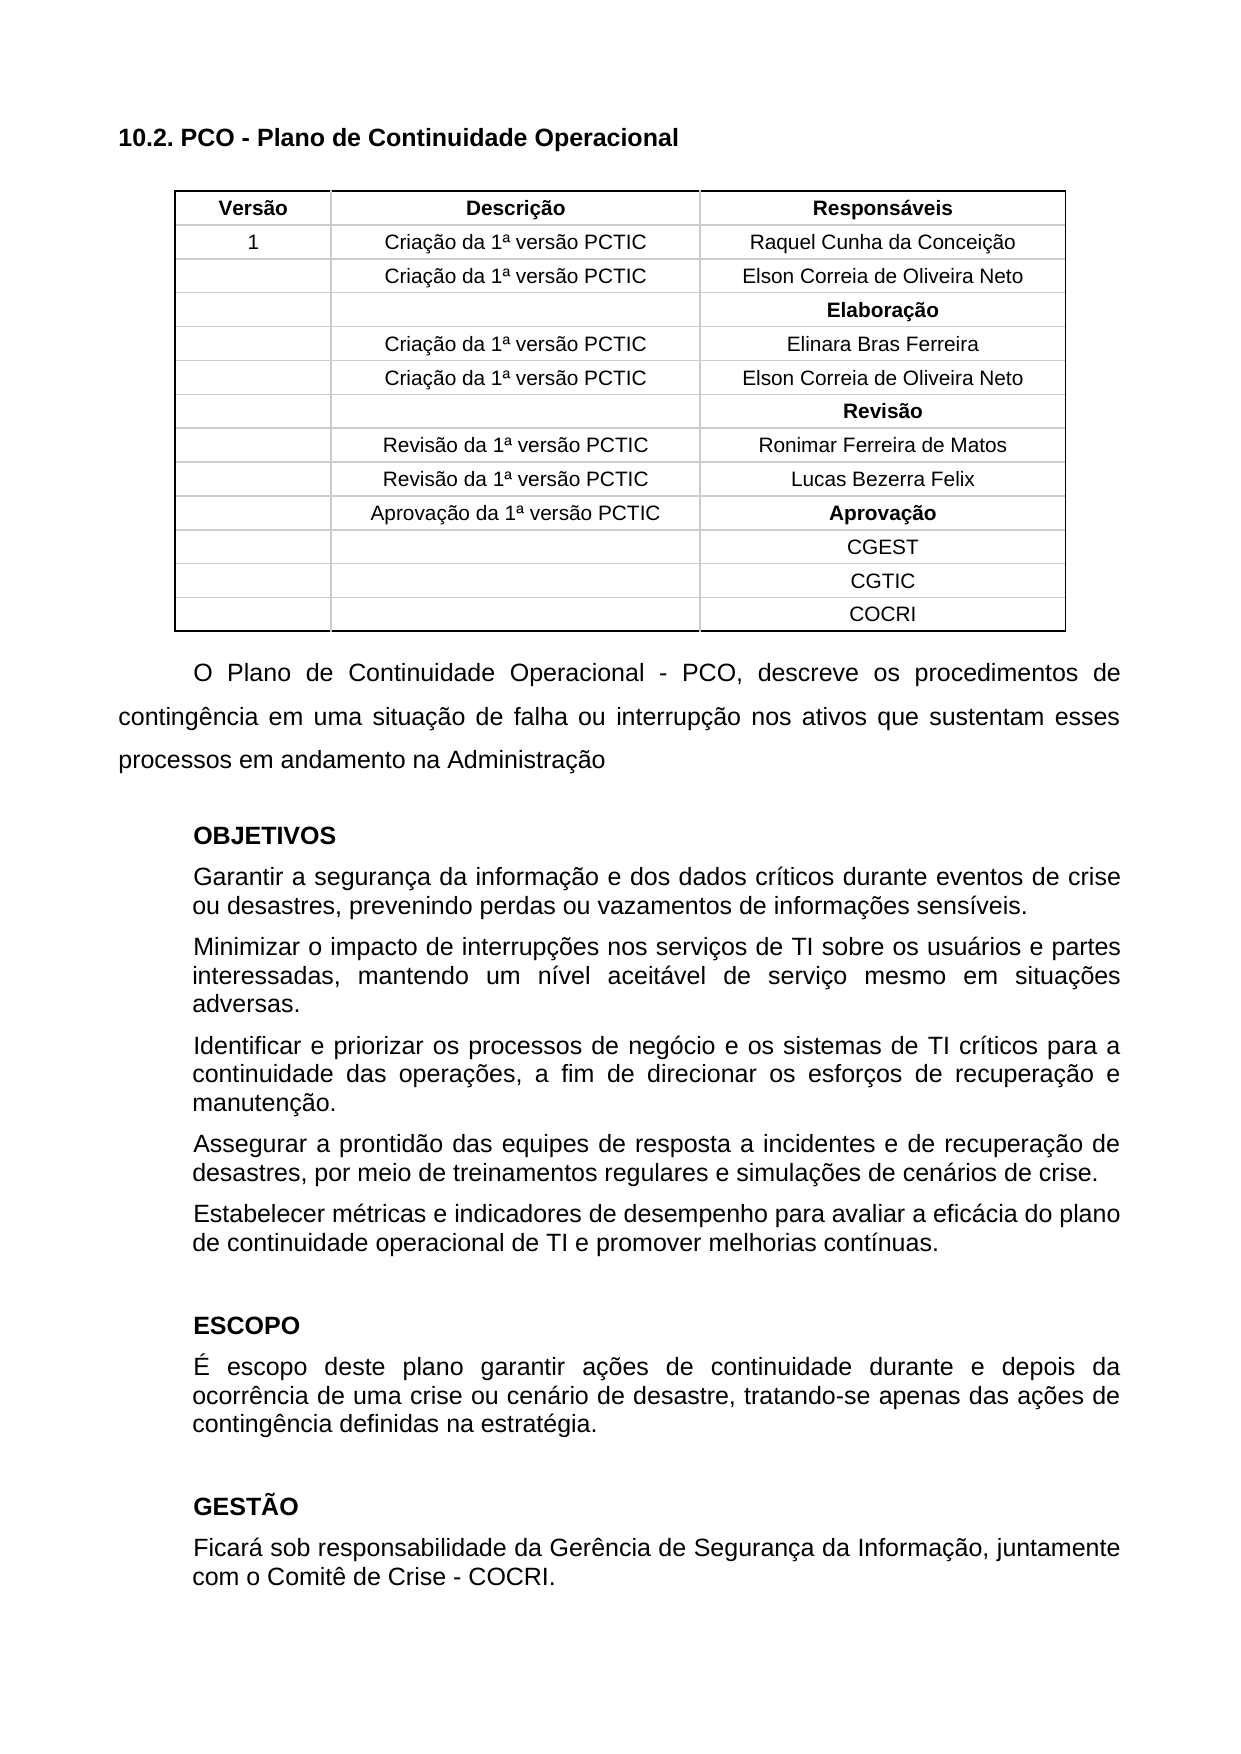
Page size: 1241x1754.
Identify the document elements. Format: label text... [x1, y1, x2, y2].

table_cell [176, 531, 330, 563]
table_header Descrição [332, 192, 699, 224]
table_cell Criação da 1ª versão PCTIC [332, 361, 699, 393]
text Minimizar o impacto de interrupções nos serviços de TI sobre os usuários e partes interessadas, mantendo um nível aceitável de serviço mesmo em situações adversas. [192, 932, 1122, 1018]
table_cell CGEST [701, 531, 1065, 563]
table_cell Aprovação da 1ª versão PCTIC [332, 497, 699, 529]
table_cell Revisão da 1ª versão PCTIC [332, 463, 699, 495]
table_cell Lucas Bezerra Felix [701, 463, 1065, 495]
table_cell [332, 598, 699, 630]
table_cell Criação da 1ª versão PCTIC [332, 327, 699, 359]
table_cell Elaboração [701, 293, 1065, 326]
table_cell [176, 260, 330, 292]
table_cell Revisão da 1ª versão PCTIC [332, 429, 699, 461]
table_cell [176, 293, 330, 326]
table_header Versão [176, 192, 330, 224]
table_cell Aprovação [701, 497, 1065, 529]
table_cell [176, 395, 330, 427]
table_cell [176, 463, 330, 495]
text O Plano de Continuidade Operacional - PCO, descreve os procedimentos de contingência em uma situação de falha ou interrupção nos ativos que sustentam esses processos em andamento na Administração [118, 658, 1122, 773]
table_cell Elinara Bras Ferreira [701, 327, 1065, 359]
table_cell COCRI [701, 598, 1065, 630]
table_cell Raquel Cunha da Conceição [701, 226, 1065, 258]
table_cell Elson Correia de Oliveira Neto [701, 260, 1065, 292]
table_cell [176, 429, 330, 461]
table_cell [332, 293, 699, 326]
table_cell Criação da 1ª versão PCTIC [332, 226, 699, 258]
table_cell [176, 497, 330, 529]
text Garantir a segurança da informação e dos dados críticos durante eventos de crise ou desastres, prevenindo perdas ou vazamentos de informações sensíveis. [192, 862, 1122, 919]
table_cell Ronimar Ferreira de Matos [701, 429, 1065, 461]
table_cell CGTIC [701, 564, 1065, 597]
text ESCOPO [192, 1311, 1122, 1339]
table_cell [176, 327, 330, 359]
table_cell Elson Correia de Oliveira Neto [701, 361, 1065, 393]
text OBJETIVOS [192, 821, 1122, 849]
text GESTÃO [192, 1492, 1122, 1521]
table_cell Criação da 1ª versão PCTIC [332, 260, 699, 292]
table_cell [176, 564, 330, 597]
text Assegurar a prontidão das equipes de resposta a incidentes e de recuperação de desastres, por meio de treinamentos regulares e simulações de cenários de crise. [192, 1129, 1122, 1187]
text Estabelecer métricas e indicadores de desempenho para avaliar a eficácia do plano de continuidade operacional de TI e promover melhorias contínuas. [192, 1199, 1122, 1257]
table_cell [332, 564, 699, 597]
table_cell Revisão [701, 395, 1065, 427]
table_cell [332, 395, 699, 427]
subtitle 10.2. PCO - Plano de Continuidade Operacional [118, 123, 1122, 151]
table_cell [332, 531, 699, 563]
text É escopo deste plano garantir ações de continuidade durante e depois da ocorrência de uma crise ou cenário de desastre, tratando-se apenas das ações de contingência definidas na estratégia. [192, 1352, 1122, 1438]
table_cell [176, 361, 330, 393]
table_cell [176, 598, 330, 630]
table_cell 1 [176, 226, 330, 258]
table_header Responsáveis [701, 192, 1065, 224]
text Identificar e priorizar os processos de negócio e os sistemas de TI críticos para a continuidade das operações, a fim de direcionar os esforços de recuperação e manutenção. [192, 1031, 1122, 1117]
text Ficará sob responsabilidade da Gerência de Segurança da Informação, juntamente com o Comitê de Crise - COCRI. [192, 1533, 1122, 1591]
